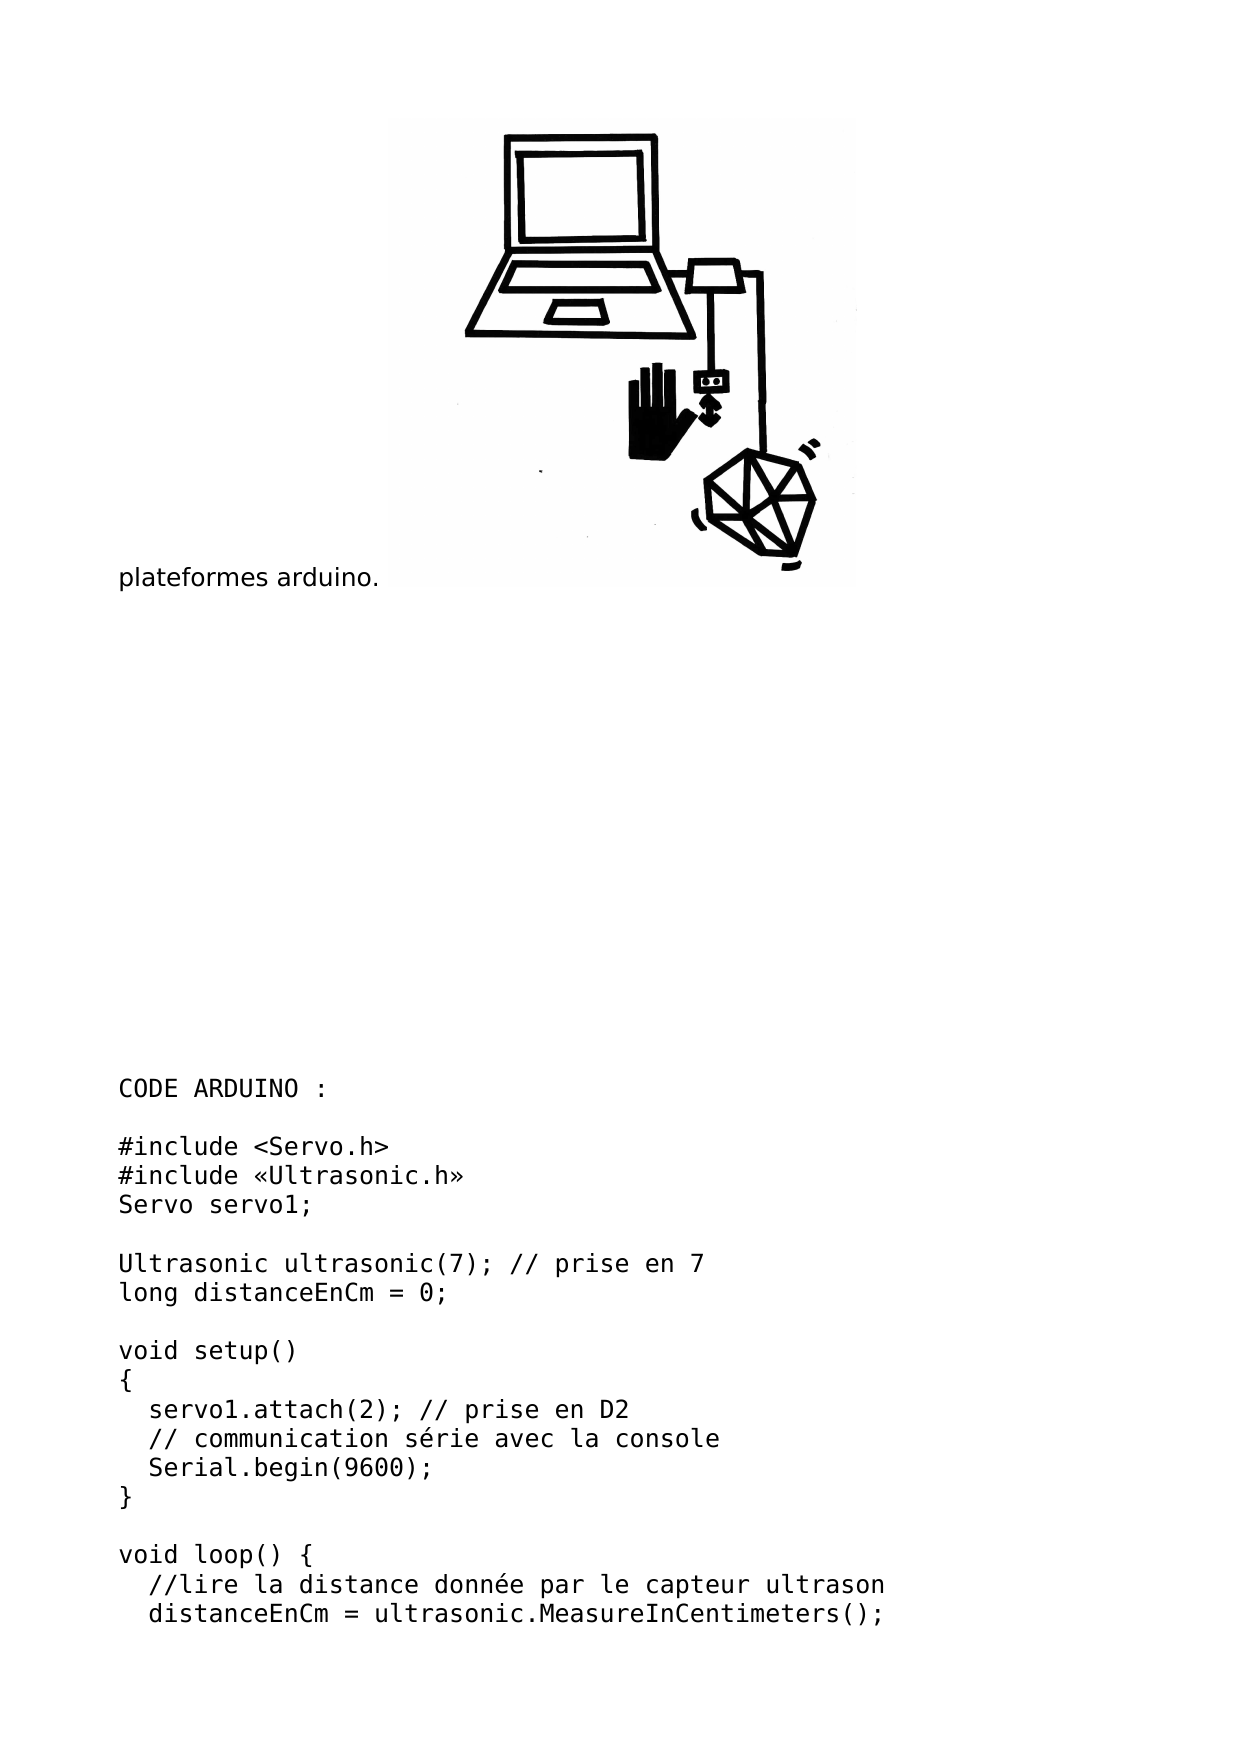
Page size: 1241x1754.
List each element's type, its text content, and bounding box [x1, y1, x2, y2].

text CODE ARDUINO : #include <Servo.h> #include «Ultrasonic.h» Servo servo1; Ultrasonic ultrasonic(7); // prise en 7 long distanceEnCm = 0; void setup() { servo1.attach(2); // prise en D2 // communication série avec la console Serial.begin(9600); } void loop() { //lire la distance donnée par le capteur ultrason distanceEnCm = ultrasonic.MeasureInCentimeters(); [118, 1074, 1122, 1628]
picture [387, 118, 857, 587]
text plateformes arduino. [118, 118, 1122, 1062]
